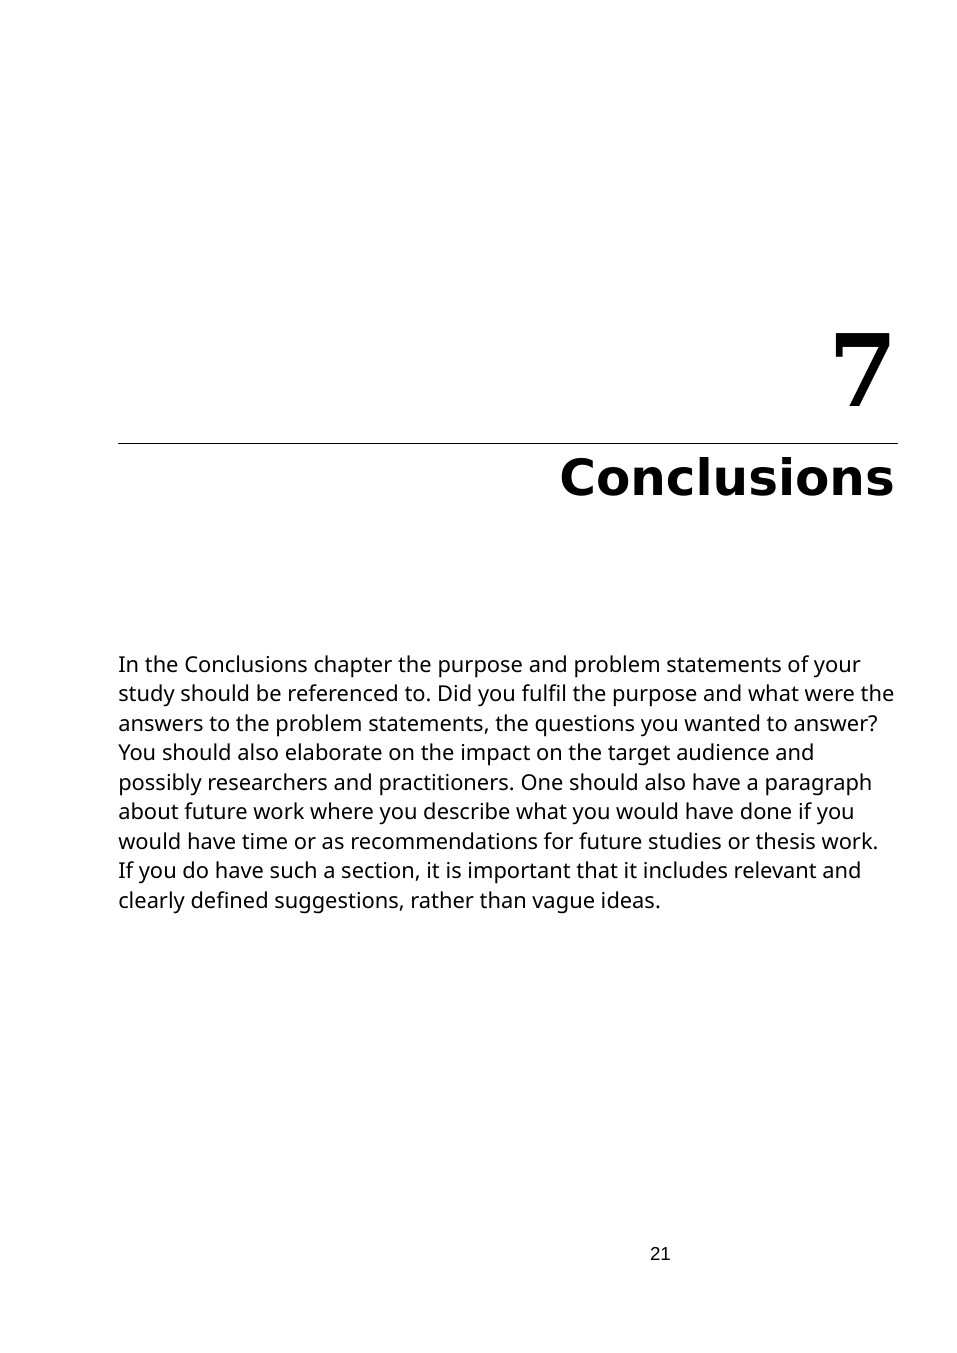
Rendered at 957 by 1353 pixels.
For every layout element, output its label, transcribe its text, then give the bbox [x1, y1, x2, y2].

subtitle Conclusions [118, 444, 898, 510]
text In the Conclusions chapter the purpose and problem statements of your study should be referenced to. Did you fulfil the purpose and what were the answers to the problem statements, the questions you wanted to answer? You should also elaborate on the impact on the target audience and possibly researchers and practitioners. One should also have a paragraph about future work where you describe what you would have done if you would have time or as recommendations for future studies or thesis work. If you do have such a section, it is important that it includes relevant and clearly defined suggestions, rather than vague ideas. [118, 634, 898, 914]
